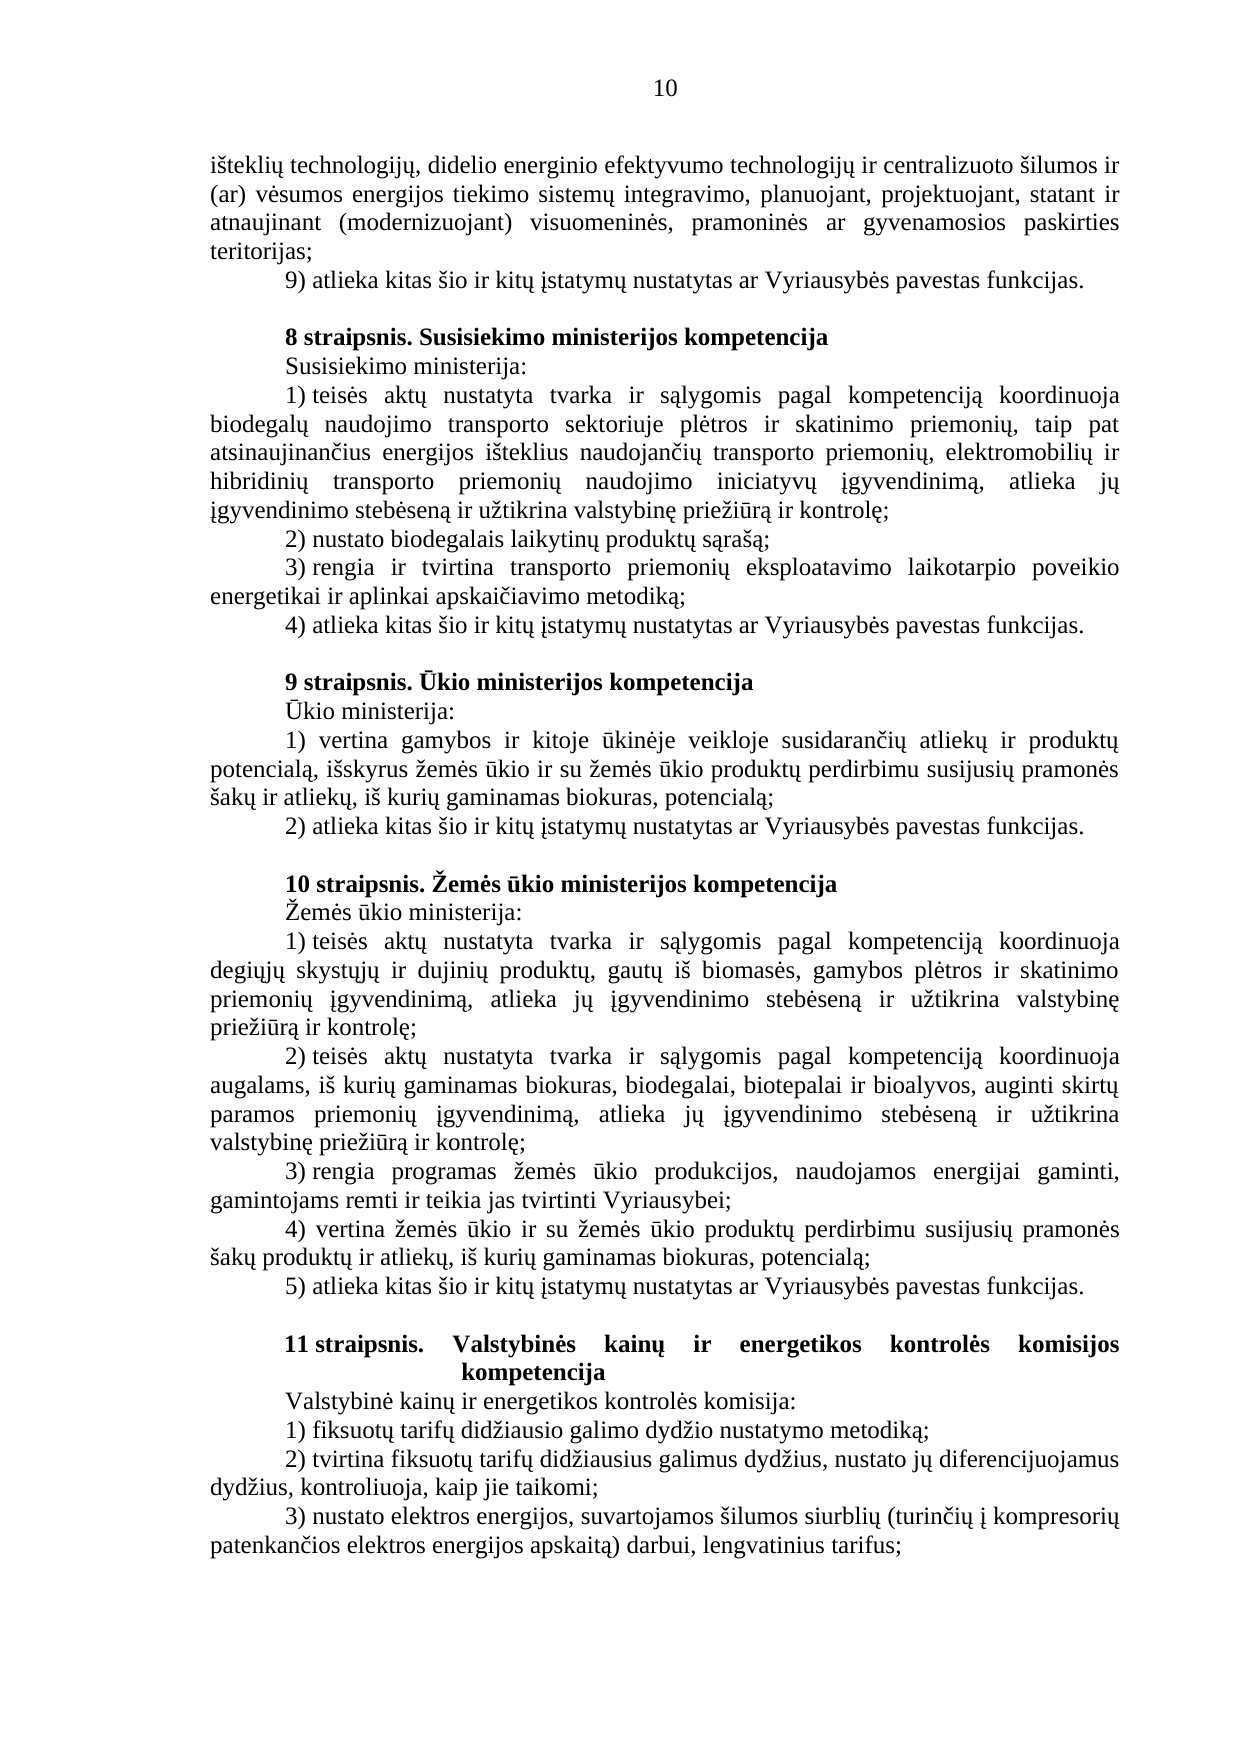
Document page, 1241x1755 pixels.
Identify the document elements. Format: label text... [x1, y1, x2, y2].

text 2) nustato biodegalais laikytinų produktų sąrašą; [210, 524, 1120, 552]
text 2) tvirtina fiksuotų tarifų didžiausius galimus dydžius, nustato jų diferencijuojamus dydžius, kontroliuoja, kaip jie taikomi; [210, 1444, 1120, 1501]
text 4) vertina žemės ūkio ir su žemės ūkio produktų perdirbimu susijusių pramonės šakų produktų ir atliekų, iš kurių gaminamas biokuras, potencialą; [210, 1214, 1120, 1271]
text 11 straipsnis. Valstybinės kainų ir energetikos kontrolės komisijos kompetencija [284, 1329, 1120, 1386]
text Susisiekimo ministerija: [210, 351, 1120, 380]
text 3) rengia programas žemės ūkio produkcijos, naudojamos energijai gaminti, gamintojams remti ir teikia jas tvirtinti Vyriausybei; [210, 1156, 1120, 1214]
text 2) atlieka kitas šio ir kitų įstatymų nustatytas ar Vyriausybės pavestas funkcijas. [210, 811, 1120, 840]
text 4) atlieka kitas šio ir kitų įstatymų nustatytas ar Vyriausybės pavestas funkcijas. [210, 610, 1120, 639]
text Ūkio ministerija: [210, 696, 1120, 725]
text 3) nustato elektros energijos, suvartojamos šilumos siurblių (turinčių į kompresorių patenkančios elektros energijos apskaitą) darbui, lengvatinius tarifus; [210, 1501, 1120, 1559]
text Žemės ūkio ministerija: [210, 897, 1120, 926]
text 8 straipsnis. Susisiekimo ministerijos kompetencija [210, 322, 1120, 351]
text 3) rengia ir tvirtina transporto priemonių eksploatavimo laikotarpio poveikio energetikai ir aplinkai apskaičiavimo metodiką; [210, 552, 1120, 610]
text 1) vertina gamybos ir kitoje ūkinėje veikloje susidarančių atliekų ir produktų potencialą, išskyrus žemės ūkio ir su žemės ūkio produktų perdirbimu susijusių pramonės šakų ir atliekų, iš kurių gaminamas biokuras, potencialą; [210, 725, 1120, 811]
text 1) teisės aktų nustatyta tvarka ir sąlygomis pagal kompetenciją koordinuoja degiųjų skystųjų ir dujinių produktų, gautų iš biomasės, gamybos plėtros ir skatinimo priemonių įgyvendinimą, atlieka jų įgyvendinimo stebėseną ir užtikrina valstybinę priežiūrą ir kontrolę; [210, 926, 1120, 1041]
text išteklių technologijų, didelio energinio efektyvumo technologijų ir centralizuoto šilumos ir (ar) vėsumos energijos tiekimo sistemų integravimo, planuojant, projektuojant, statant ir atnaujinant (modernizuojant) visuomeninės, pramoninės ar gyvenamosios paskirties teritorijas; [210, 150, 1120, 265]
text 1) teisės aktų nustatyta tvarka ir sąlygomis pagal kompetenciją koordinuoja biodegalų naudojimo transporto sektoriuje plėtros ir skatinimo priemonių, taip pat atsinaujinančius energijos išteklius naudojančių transporto priemonių, elektromobilių ir hibridinių transporto priemonių naudojimo iniciatyvų įgyvendinimą, atlieka jų įgyvendinimo stebėseną ir užtikrina valstybinę priežiūrą ir kontrolę; [210, 380, 1120, 524]
text 10 straipsnis. Žemės ūkio ministerijos kompetencija [210, 869, 1120, 897]
text 9 straipsnis. Ūkio ministerijos kompetencija [210, 667, 1120, 696]
text 2) teisės aktų nustatyta tvarka ir sąlygomis pagal kompetenciją koordinuoja augalams, iš kurių gaminamas biokuras, biodegalai, biotepalai ir bioalyvos, auginti skirtų paramos priemonių įgyvendinimą, atlieka jų įgyvendinimo stebėseną ir užtikrina valstybinę priežiūrą ir kontrolę; [210, 1041, 1120, 1156]
text 1) fiksuotų tarifų didžiausio galimo dydžio nustatymo metodiką; [210, 1415, 1120, 1444]
text Valstybinė kainų ir energetikos kontrolės komisija: [210, 1386, 1120, 1415]
text 5) atlieka kitas šio ir kitų įstatymų nustatytas ar Vyriausybės pavestas funkcijas. [210, 1271, 1120, 1300]
text 9) atlieka kitas šio ir kitų įstatymų nustatytas ar Vyriausybės pavestas funkcijas. [210, 265, 1120, 294]
